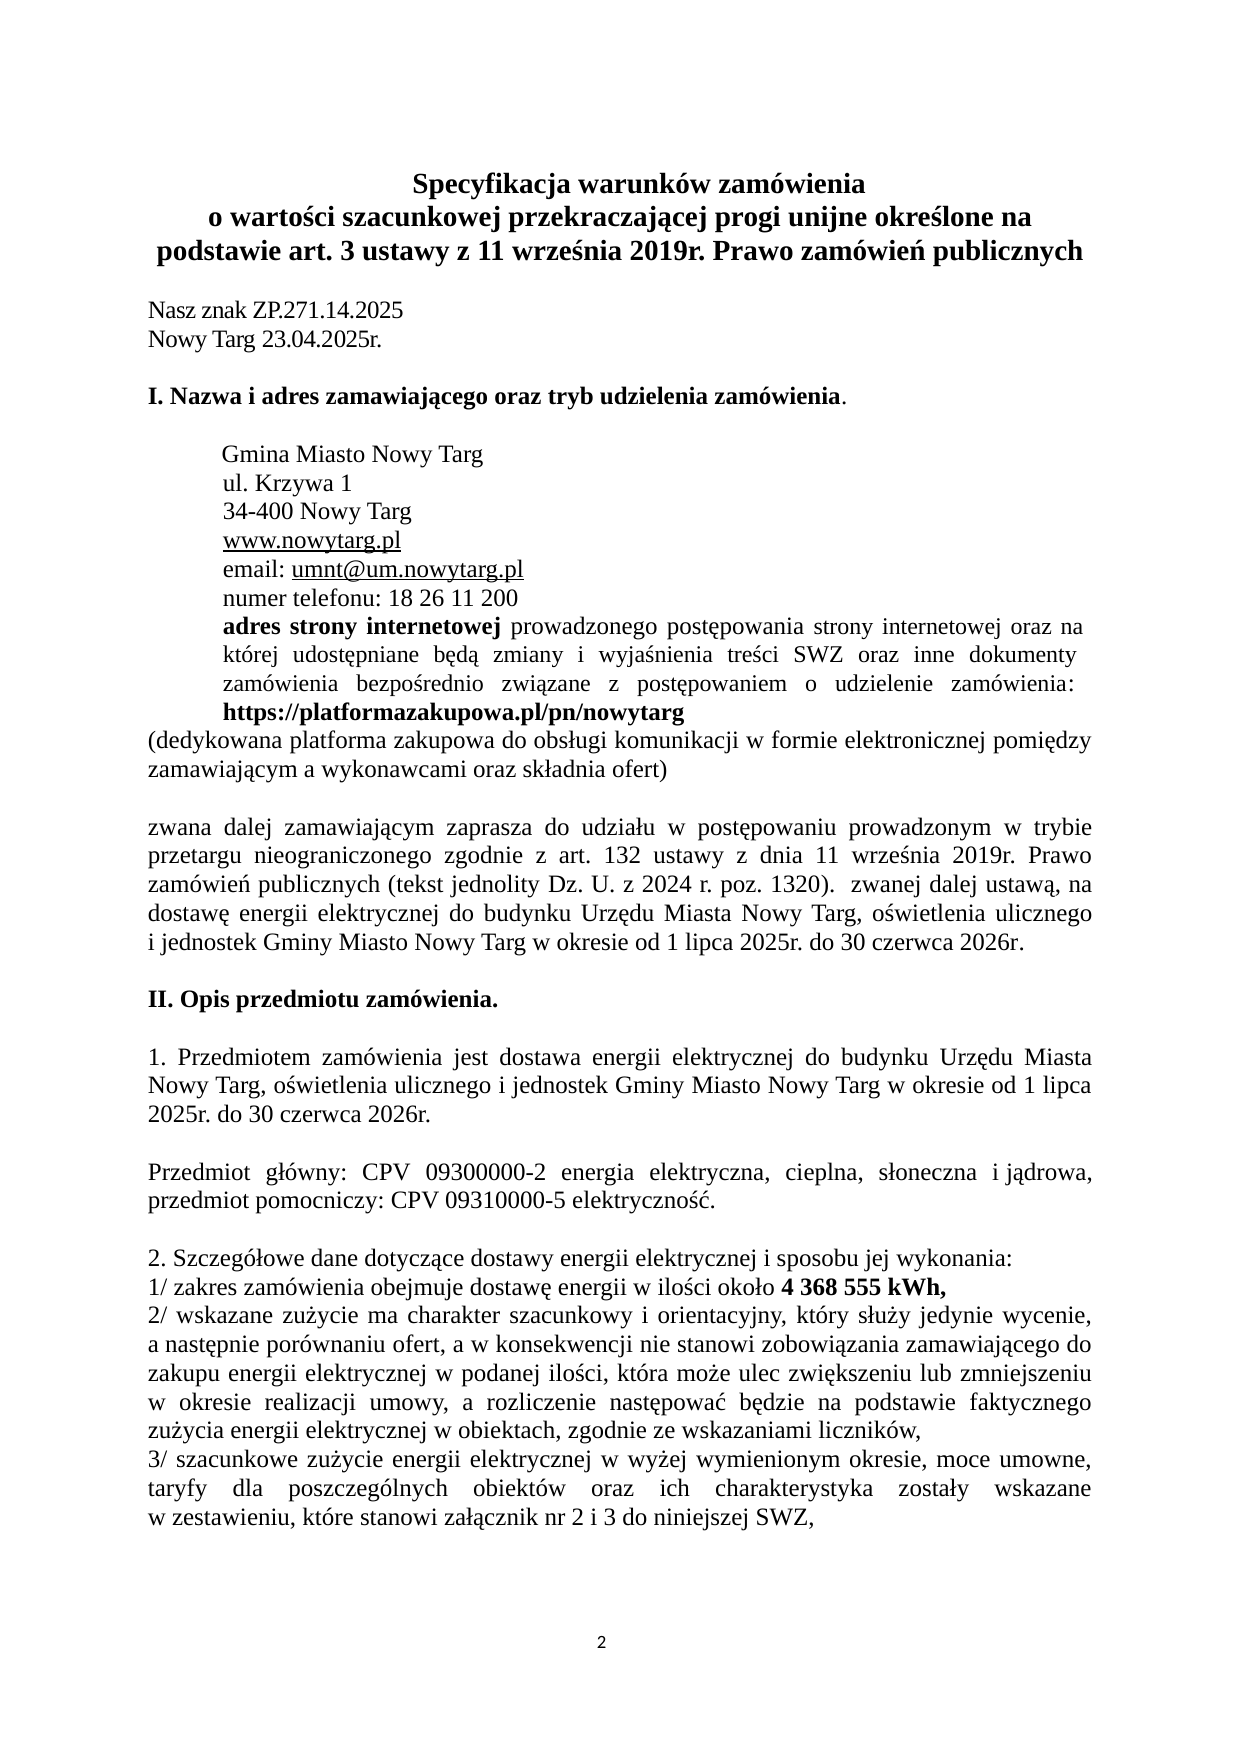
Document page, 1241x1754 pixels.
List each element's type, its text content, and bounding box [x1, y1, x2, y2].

text ul. Krzywa 1 [148, 468, 1093, 496]
text Nasz znak ZP.271.14.2025 [148, 295, 1093, 324]
text 1. Przedmiotem zamówienia jest dostawa energii elektrycznej do budynku Urzędu Miasta Nowy Targ, oświetlenia ulicznego i jednostek Gminy Miasto Nowy Targ w okresie od 1 lipca 2025r. do 30 czerwca 2026r. [148, 1042, 1093, 1128]
text (dedykowana platforma zakupowa do obsługi komunikacji w formie elektronicznej pomiędzy zamawiającym a wykonawcami oraz składnia ofert) [148, 725, 1093, 783]
text Gmina Miasto Nowy Targ [221, 439, 1093, 468]
text Nowy Targ 23.04.2025r. [148, 324, 1093, 353]
text o wartości szacunkowej przekraczającej progi unijne określone na podstawie art. 3 ustawy z 11 września 2019r. Prawo zamówień publicznych [148, 199, 1093, 266]
text 1/ zakres zamówienia obejmuje dostawę energii w ilości około 4 368 555 kWh, [148, 1272, 1093, 1300]
text email: umnt@um.nowytarg.pl [148, 554, 1093, 583]
text Przedmiot główny: CPV 09300000-2 energia elektryczna, cieplna, słoneczna i jądrowa, przedmiot pomocniczy: CPV 09310000-5 elektryczność. [148, 1157, 1093, 1214]
text www.nowytarg.pl [148, 525, 1093, 554]
text 2/ wskazane zużycie ma charakter szacunkowy i orientacyjny, który służy jedynie wycenie, a następnie porównaniu ofert, a w konsekwencji nie stanowi zobowiązania zamawiającego do zakupu energii elektrycznej w podanej ilości, która może ulec zwiększeniu lub zmniejszeniu w okresie realizacji umowy, a rozliczenie następować będzie na podstawie faktycznego zużycia energii elektrycznej w obiektach, zgodnie ze wskazaniami liczników, [148, 1300, 1093, 1444]
text adres strony internetowej prowadzonego postępowania strony internetowej oraz na której udostępniane będą zmiany i wyjaśnienia treści SWZ oraz inne dokumenty zamówienia bezpośrednio związane z postępowaniem o udzielenie zamówienia: https://platformazakupowa.pl/pn/nowytarg [148, 611, 1093, 725]
text numer telefonu: 18 26 11 200 [148, 583, 1093, 611]
text I. Nazwa i adres zamawiającego oraz tryb udzielenia zamówienia. [148, 381, 1093, 410]
text 2. Szczegółowe dane dotyczące dostawy energii elektrycznej i sposobu jej wykonania: [148, 1243, 1093, 1272]
text 34-400 Nowy Targ [148, 496, 1093, 525]
text II. Opis przedmiotu zamówienia. [148, 984, 1093, 1013]
text zwana dalej zamawiającym zaprasza do udziału w postępowaniu prowadzonym w trybie przetargu nieograniczonego zgodnie z art. 132 ustawy z dnia 11 września 2019r. Prawo zamówień publicznych (tekst jednolity Dz. U. z 2024 r. poz. 1320). zwanej dalej ustawą, na dostawę energii elektrycznej do budynku Urzędu Miasta Nowy Targ, oświetlenia ulicznego i jednostek Gminy Miasto Nowy Targ w okresie od 1 lipca 2025r. do 30 czerwca 2026r. [148, 812, 1093, 955]
